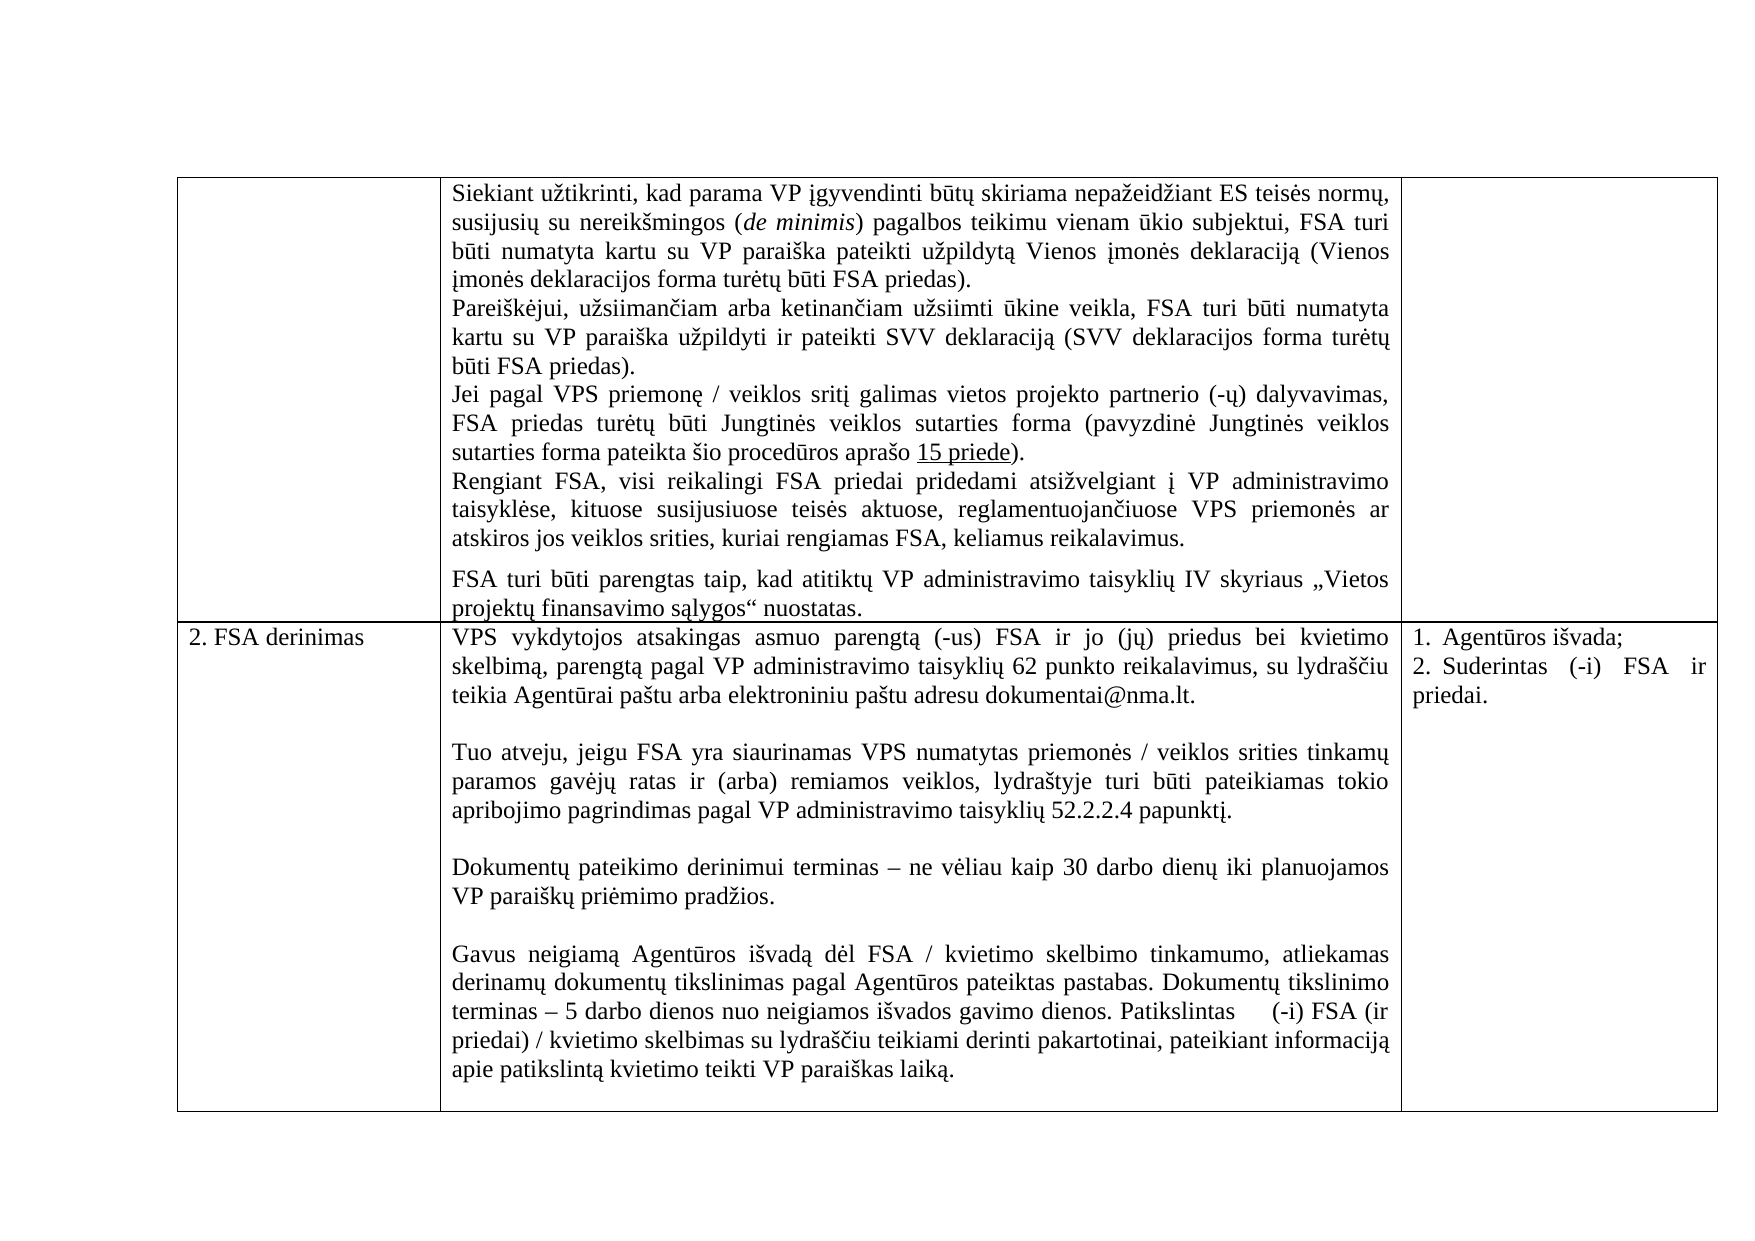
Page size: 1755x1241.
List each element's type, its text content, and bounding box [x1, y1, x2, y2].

table_cell [1402, 178, 1717, 621]
table_cell 1. Agentūros išvada; 2. Suderintas (-i) FSA ir priedai. [1402, 623, 1717, 1111]
table_cell VPS vykdytojos atsakingas asmuo parengtą (-us) FSA ir jo (jų) priedus bei kvietimo skelbimą, parengtą pagal VP administravimo taisyklių 62 punkto reikalavimus, su lydraščiu teikia Agentūrai paštu arba elektroniniu paštu adresu dokumentai@nma.lt. Tuo atveju, jeigu FSA yra siaurinamas VPS numatytas priemonės / veiklos srities tinkamų paramos gavėjų ratas ir (arba) remiamos veiklos, lydraštyje turi būti pateikiamas tokio apribojimo pagrindimas pagal VP administravimo taisyklių 52.2.2.4 papunktį. Dokumentų pateikimo derinimui terminas – ne vėliau kaip 30 darbo dienų iki planuojamos VP paraiškų priėmimo pradžios. Gavus neigiamą Agentūros išvadą dėl FSA / kvietimo skelbimo tinkamumo, atliekamas derinamų dokumentų tikslinimas pagal Agentūros pateiktas pastabas. Dokumentų tikslinimo terminas – 5 darbo dienos nuo neigiamos išvados gavimo dienos. Patikslintas (-i) FSA (ir priedai) / kvietimo skelbimas su lydraščiu teikiami derinti pakartotinai, pateikiant informaciją apie patikslintą kvietimo teikti VP paraiškas laiką. [441, 623, 1401, 1111]
table_cell 2. FSA derinimas [178, 623, 440, 1111]
table_cell [178, 178, 440, 621]
table_cell Siekiant užtikrinti, kad parama VP įgyvendinti būtų skiriama nepažeidžiant ES teisės normų, susijusių su nereikšmingos (de minimis) pagalbos teikimu vienam ūkio subjektui, FSA turi būti numatyta kartu su VP paraiška pateikti užpildytą Vienos įmonės deklaraciją (Vienos įmonės deklaracijos forma turėtų būti FSA priedas). Pareiškėjui, užsiimančiam arba ketinančiam užsiimti ūkine veikla, FSA turi būti numatyta kartu su VP paraiška užpildyti ir pateikti SVV deklaraciją (SVV deklaracijos forma turėtų būti FSA priedas). Jei pagal VPS priemonę / veiklos sritį galimas vietos projekto partnerio (-ų) dalyvavimas, FSA priedas turėtų būti Jungtinės veiklos sutarties forma (pavyzdinė Jungtinės veiklos sutarties forma pateikta šio procedūros aprašo 15 priede). Rengiant FSA, visi reikalingi FSA priedai pridedami atsižvelgiant į VP administravimo taisyklėse, kituose susijusiuose teisės aktuose, reglamentuojančiuose VPS priemonės ar atskiros jos veiklos srities, kuriai rengiamas FSA, keliamus reikalavimus. FSA turi būti parengtas taip, kad atitiktų VP administravimo taisyklių IV skyriaus „Vietos projektų finansavimo sąlygos“ nuostatas. [441, 178, 1401, 621]
